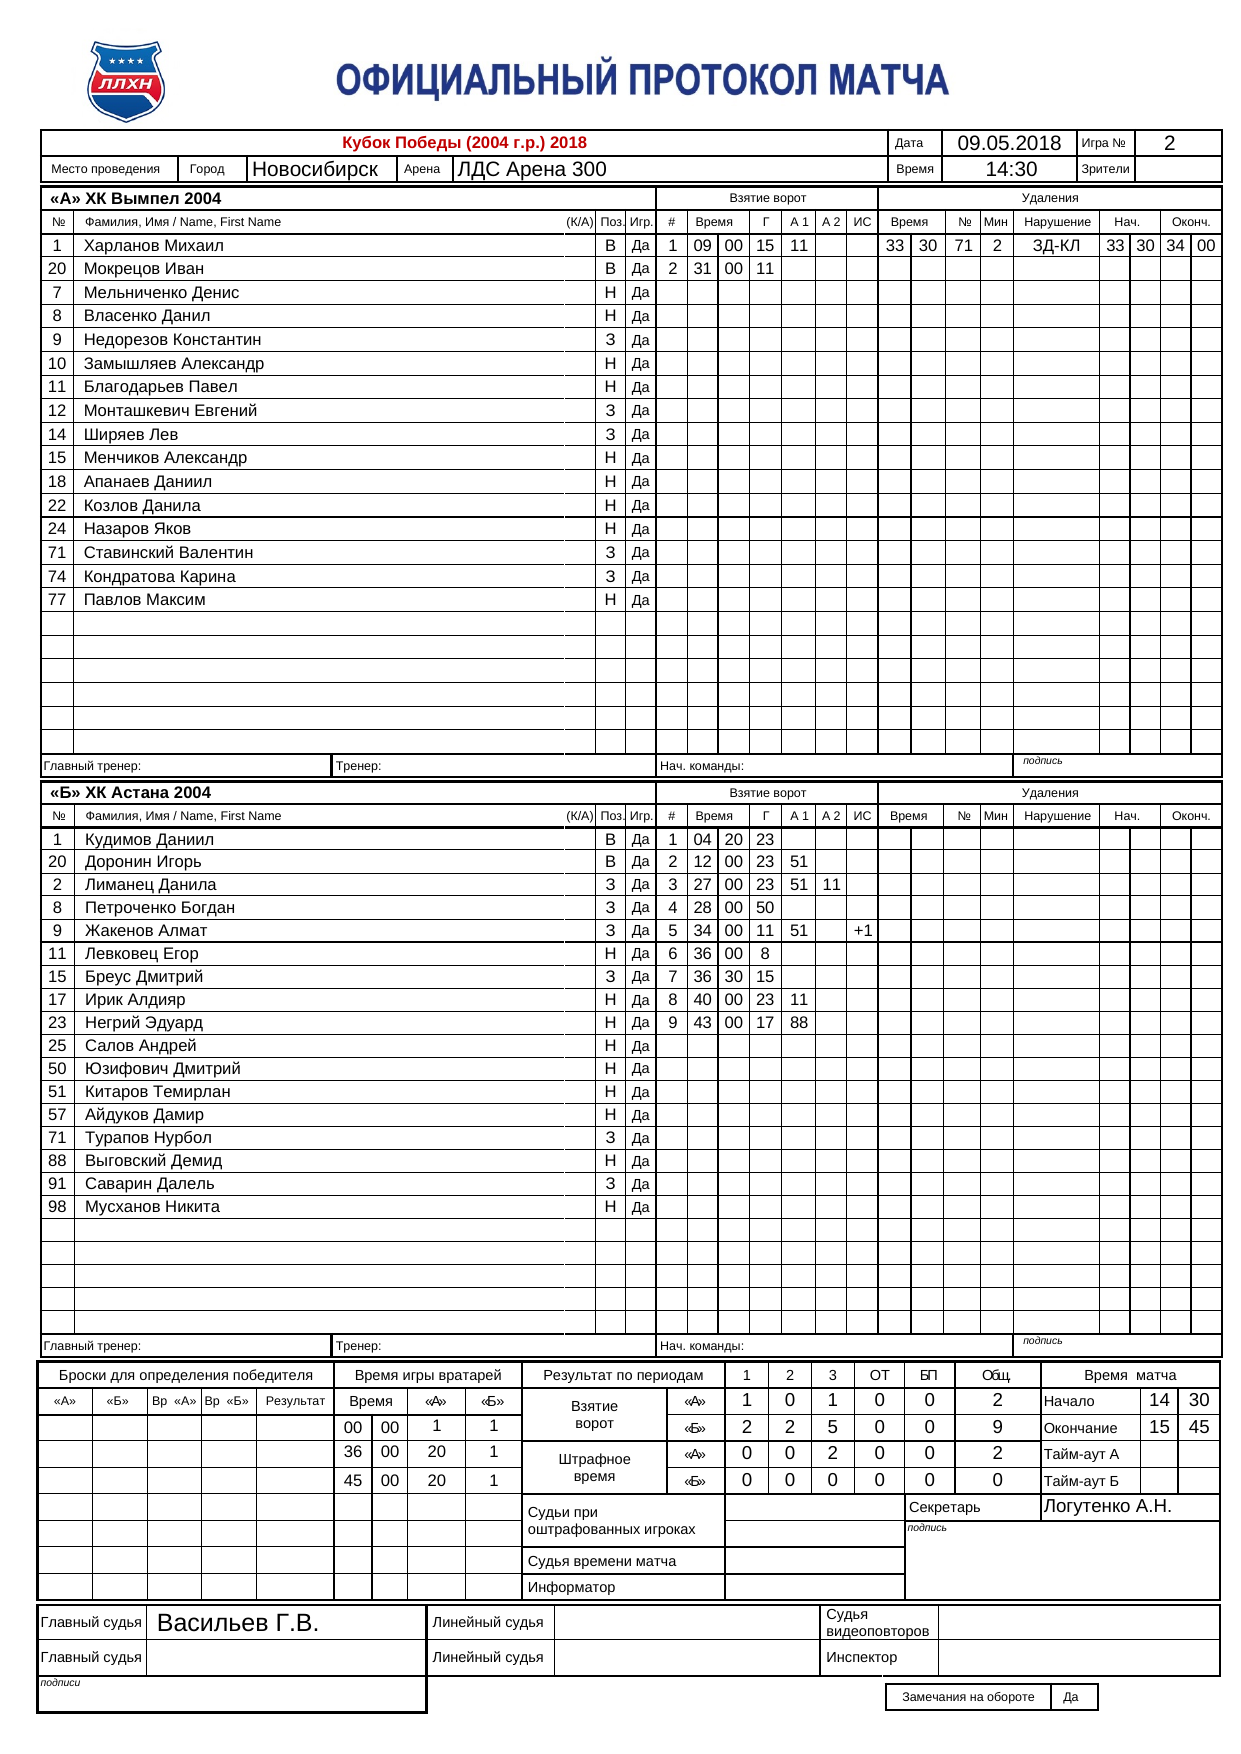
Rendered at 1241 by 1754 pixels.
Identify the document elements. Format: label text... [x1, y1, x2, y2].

table_cell [847, 1012, 877, 1033]
table_cell [1192, 423, 1221, 445]
table_cell [782, 707, 815, 729]
table_cell [981, 874, 1013, 895]
table_cell [39, 1468, 92, 1493]
table_cell [1192, 829, 1221, 849]
table_cell [1100, 989, 1129, 1011]
table_cell Назаров Яков [74, 518, 564, 540]
table_cell [1192, 281, 1221, 303]
table_cell [912, 1311, 943, 1333]
table_cell [981, 920, 1013, 941]
table_header Результат по периодам [523, 1363, 724, 1387]
table_cell Да [626, 1127, 655, 1149]
table_cell 30 [719, 966, 749, 987]
table_cell [946, 588, 980, 611]
table_cell [688, 1104, 717, 1126]
table_cell [148, 1547, 201, 1573]
table_cell [75, 1288, 564, 1310]
table_cell [939, 1606, 1219, 1639]
table_header Удаления [879, 783, 1221, 803]
table_cell 51 [782, 874, 815, 895]
table_cell [981, 446, 1013, 469]
table_cell [1014, 305, 1099, 327]
table_cell [565, 943, 595, 964]
table_cell подпись [1014, 755, 1221, 776]
table_cell [981, 588, 1013, 611]
table_cell (К/А) [565, 211, 595, 233]
table_cell [879, 470, 910, 493]
table_cell [1161, 850, 1190, 872]
table_cell (К/А) [565, 805, 595, 826]
table_cell 0 [855, 1389, 904, 1413]
table_cell [816, 683, 846, 706]
table_cell [912, 730, 945, 753]
table_cell [657, 1311, 687, 1333]
table_cell [596, 636, 625, 658]
table_cell [1161, 328, 1190, 351]
table_cell [1100, 966, 1129, 987]
table_cell [879, 257, 910, 280]
table_cell [688, 470, 717, 493]
table_cell [1100, 1311, 1129, 1333]
table_cell [42, 1219, 74, 1241]
table_cell [565, 612, 595, 634]
table_cell [782, 423, 815, 445]
table_cell [912, 494, 945, 516]
table_cell [879, 1311, 910, 1333]
table_cell [408, 1547, 465, 1573]
table_cell [782, 730, 815, 753]
table_cell Время [879, 805, 943, 826]
table_cell [657, 636, 687, 658]
table_cell [688, 612, 717, 634]
table_cell [750, 636, 781, 658]
table_cell [657, 1265, 687, 1287]
table_cell [719, 423, 749, 445]
table_cell [688, 376, 717, 398]
table_cell [719, 659, 749, 682]
table_cell [626, 636, 655, 658]
table_cell [1100, 1173, 1129, 1195]
table_cell [626, 683, 655, 706]
table_cell Нач. команды: [657, 1335, 1012, 1356]
table_cell [816, 1196, 846, 1218]
table_cell [981, 730, 1013, 753]
table_cell 51 [782, 850, 815, 872]
table_cell [1192, 257, 1221, 280]
table_cell [944, 1219, 980, 1241]
table_cell [750, 730, 781, 753]
table_cell [688, 1035, 717, 1057]
table_cell [1192, 943, 1221, 964]
table_cell [879, 281, 910, 303]
table_cell [688, 352, 717, 374]
table_cell 23 [750, 874, 781, 895]
table_cell [1100, 281, 1129, 303]
table_cell [782, 1081, 815, 1103]
table_cell [1100, 423, 1129, 445]
table_cell Недорезов Константин [74, 328, 564, 351]
table_cell [1131, 376, 1160, 398]
table_cell Да [626, 494, 655, 516]
table_cell [626, 659, 655, 682]
table_cell [596, 707, 625, 729]
table_cell [1161, 707, 1190, 729]
table_cell [912, 1288, 943, 1310]
table_cell [847, 943, 877, 964]
table_cell [688, 1173, 717, 1195]
table_cell [1131, 896, 1160, 918]
table_cell [816, 376, 846, 398]
table_cell [816, 352, 846, 374]
table_header Замечания на обороте [887, 1685, 1050, 1709]
table_cell [1100, 1012, 1129, 1033]
table_cell [782, 1127, 815, 1149]
table_cell [946, 399, 980, 422]
table_cell [816, 659, 846, 682]
table_cell [912, 399, 945, 422]
table_header 2 [1136, 131, 1221, 155]
table_cell 1 [408, 1416, 465, 1440]
table_cell [1014, 328, 1099, 351]
table_cell [946, 659, 980, 682]
table_cell [565, 683, 595, 706]
table_cell [565, 636, 595, 658]
table_cell 0 [726, 1442, 768, 1467]
table_cell [1100, 1104, 1129, 1126]
table_cell [1161, 1173, 1190, 1195]
table_cell [1014, 874, 1099, 895]
table_cell [847, 659, 877, 682]
table_cell [719, 1104, 749, 1126]
table_cell [944, 1242, 980, 1264]
table_cell [1161, 541, 1190, 564]
table_cell [1100, 352, 1129, 374]
table_cell подпись [1014, 1335, 1221, 1356]
table_cell Да [626, 1035, 655, 1057]
table_cell подписи [39, 1677, 425, 1711]
table_cell [1192, 1058, 1221, 1079]
table_cell [565, 541, 595, 564]
table_cell [408, 1574, 465, 1599]
table_cell Время [879, 211, 945, 233]
table_cell [847, 588, 877, 611]
table_cell А 2 [816, 805, 846, 826]
table_cell [1100, 943, 1129, 964]
table_cell Да [626, 1012, 655, 1033]
table_cell [657, 1058, 687, 1079]
table_cell Главный судья [39, 1640, 146, 1675]
table_cell [1014, 943, 1099, 964]
table_cell [847, 257, 877, 280]
table_cell [257, 1494, 333, 1520]
table_cell Тренер: [333, 755, 655, 776]
table_cell [1131, 352, 1160, 374]
table_cell [1014, 1242, 1099, 1264]
table_cell Штрафное время [523, 1442, 666, 1493]
table_cell [657, 612, 687, 634]
table_cell [816, 518, 846, 540]
table_cell 74 [42, 565, 73, 587]
table_cell [782, 518, 815, 540]
table_cell [626, 1311, 655, 1333]
table_cell [1014, 257, 1099, 280]
table_cell [1141, 1468, 1177, 1493]
table_cell [912, 1127, 943, 1149]
table_cell [912, 874, 943, 895]
table_cell Судья времени матча [523, 1548, 724, 1573]
table_cell Да [626, 1173, 655, 1195]
table_cell 0 [855, 1468, 904, 1493]
table_cell Да [626, 423, 655, 445]
table_cell [981, 612, 1013, 634]
table_cell [565, 896, 595, 918]
table_cell 25 [42, 1035, 74, 1057]
table_cell [847, 565, 877, 587]
table_cell [565, 707, 595, 729]
table_cell Да [626, 1058, 655, 1079]
table_cell [147, 1640, 425, 1675]
table_cell [944, 1265, 980, 1287]
table_cell [981, 896, 1013, 918]
table_cell [879, 1150, 910, 1172]
table_cell [1131, 943, 1160, 964]
table_cell [1014, 541, 1099, 564]
table_cell 1 [466, 1416, 521, 1440]
table_cell Фамилия, Имя / Name, First Name [75, 805, 565, 826]
table_cell [879, 1196, 910, 1218]
table_cell Н [596, 1058, 625, 1079]
table_cell [1014, 659, 1099, 682]
table_cell [1131, 829, 1160, 849]
table_cell [750, 352, 781, 374]
table_cell 2 [769, 1415, 811, 1440]
table_cell 88 [782, 1012, 815, 1033]
table_cell Да [626, 399, 655, 422]
table_cell Мусханов Никита [75, 1196, 564, 1218]
table_cell [202, 1574, 256, 1599]
table_cell [565, 281, 595, 303]
table_cell [912, 281, 945, 303]
table_cell «Б» [668, 1415, 724, 1440]
picture [5, 28, 1179, 129]
table_cell Оконч. [1161, 211, 1221, 233]
table_cell [565, 470, 595, 493]
table_cell 1 [466, 1441, 521, 1467]
table_cell [657, 352, 687, 374]
table_cell [1161, 423, 1190, 445]
table_cell [1161, 636, 1190, 658]
table_cell [750, 1150, 781, 1172]
table_cell 18 [42, 470, 73, 493]
table_cell [981, 281, 1013, 303]
table_cell [912, 920, 943, 941]
table_cell [981, 1219, 1013, 1241]
table_cell [1131, 730, 1160, 753]
table_cell [657, 1127, 687, 1149]
table_cell [1014, 281, 1099, 303]
table_cell 0 [855, 1415, 904, 1440]
table_cell [408, 1494, 465, 1520]
table_cell [596, 1311, 625, 1333]
table_cell [657, 376, 687, 398]
table_cell З [596, 1127, 625, 1149]
table_cell 71 [42, 541, 73, 564]
table_cell [782, 612, 815, 634]
table_cell [257, 1547, 333, 1573]
table_cell Да [626, 1150, 655, 1172]
table_cell В [596, 257, 625, 280]
table_cell З [596, 920, 625, 941]
table_cell [816, 305, 846, 327]
table_cell 00 [373, 1416, 407, 1440]
table_cell [1131, 966, 1160, 987]
table_cell [719, 399, 749, 422]
table_cell [719, 446, 749, 469]
table_cell [719, 1265, 749, 1287]
table_cell [1131, 494, 1160, 516]
table_cell [596, 683, 625, 706]
table_cell [946, 612, 980, 634]
table_cell «А» [39, 1389, 92, 1413]
table_header 3 [812, 1363, 854, 1387]
table_cell [912, 1012, 943, 1033]
table_cell [688, 399, 717, 422]
table_cell [1192, 1012, 1221, 1033]
table_cell [1100, 470, 1129, 493]
table_cell [1192, 683, 1221, 706]
table_cell 88 [42, 1150, 74, 1172]
table_cell 04 [688, 829, 717, 849]
table_cell [688, 636, 717, 658]
table_cell Поз. [596, 805, 625, 826]
table_cell 0 [769, 1468, 811, 1493]
table_cell [1100, 683, 1129, 706]
table_cell [719, 281, 749, 303]
table_cell Да [626, 920, 655, 941]
table_cell [1014, 1311, 1099, 1333]
table_cell [879, 1288, 910, 1310]
table_cell [1100, 707, 1129, 729]
table_cell Саварин Далель [75, 1173, 564, 1195]
table_cell Н [596, 1150, 625, 1172]
table_cell [1192, 636, 1221, 658]
table_cell [1100, 612, 1129, 634]
table_cell Судьи при оштрафованных игроках [523, 1495, 724, 1546]
table_cell [981, 328, 1013, 351]
table_cell [42, 636, 73, 658]
table_cell [981, 636, 1013, 658]
table_cell ЛДС Арена 300 [454, 157, 887, 181]
table_cell [1161, 588, 1190, 611]
table_cell [816, 1058, 846, 1079]
table_cell № [42, 805, 74, 826]
table_cell [657, 1196, 687, 1218]
table_cell [750, 1219, 781, 1241]
table_cell [657, 588, 687, 611]
table_cell [202, 1416, 256, 1440]
table_cell [657, 518, 687, 540]
table_cell [719, 470, 749, 493]
table_cell Н [596, 1196, 625, 1218]
table_cell [750, 423, 781, 445]
table_cell ЗД-КЛ [1014, 235, 1099, 256]
table_cell [750, 1242, 781, 1264]
table_cell В [596, 235, 625, 256]
table_cell [816, 470, 846, 493]
table_cell [944, 1173, 980, 1195]
table_cell [1100, 565, 1129, 587]
table_cell [1161, 683, 1190, 706]
table_cell 10 [42, 352, 73, 374]
table_cell Время [889, 157, 941, 181]
table_cell [1131, 874, 1160, 895]
table_cell [565, 1035, 595, 1057]
table_cell [1131, 612, 1160, 634]
table_cell [719, 588, 749, 611]
table_cell [981, 399, 1013, 422]
table_cell [466, 1574, 521, 1599]
table_cell Начало [1042, 1389, 1140, 1413]
table_cell [1192, 1288, 1221, 1310]
table_cell [657, 707, 687, 729]
table_cell [1014, 399, 1099, 422]
table_cell Благодарьев Павел [74, 376, 564, 398]
table_cell [981, 1081, 1013, 1103]
table_cell Да [626, 235, 655, 256]
table_cell [335, 1547, 371, 1573]
table_cell 20 [408, 1468, 465, 1493]
table_cell [565, 423, 595, 445]
table_cell [565, 588, 595, 611]
table_cell [981, 683, 1013, 706]
table_cell В [596, 829, 625, 849]
table_cell [688, 730, 717, 753]
table_cell [1100, 1265, 1129, 1287]
table_cell [719, 494, 749, 516]
table_cell [750, 399, 781, 422]
table_cell [202, 1441, 256, 1467]
table_cell Козлов Данила [74, 494, 564, 516]
table_cell [1131, 659, 1160, 682]
table_cell [1131, 446, 1160, 469]
table_cell [879, 707, 910, 729]
table_cell [719, 1058, 749, 1079]
table_header БП [905, 1363, 954, 1387]
table_cell Выговский Демид [75, 1150, 564, 1172]
table_cell [879, 376, 910, 398]
table_cell [657, 399, 687, 422]
table_cell [688, 1127, 717, 1149]
table_cell [816, 1173, 846, 1195]
table_cell [912, 588, 945, 611]
table_cell [879, 446, 910, 469]
table_cell [719, 1219, 749, 1241]
table_cell [750, 1288, 781, 1310]
table_cell [626, 1265, 655, 1287]
table_cell [1014, 565, 1099, 587]
table_cell [719, 328, 749, 351]
table_cell [946, 730, 980, 753]
table_cell [847, 328, 877, 351]
table_cell З [596, 399, 625, 422]
table_cell [688, 1219, 717, 1241]
table_cell [879, 305, 910, 327]
table_cell Павлов Максим [74, 588, 564, 611]
table_cell [1131, 1035, 1160, 1057]
table_cell [688, 1150, 717, 1172]
table_cell [879, 1104, 910, 1126]
table_cell Н [596, 588, 625, 611]
table_cell 51 [42, 1081, 74, 1103]
table_cell [688, 541, 717, 564]
table_cell [42, 1242, 74, 1264]
table_cell Монташкевич Евгений [74, 399, 564, 422]
table_cell [912, 683, 945, 706]
table_cell [782, 446, 815, 469]
table_cell # [657, 805, 687, 826]
table_cell [1100, 376, 1129, 398]
table_cell [1192, 730, 1221, 753]
table_cell Да [626, 588, 655, 611]
table_cell [1014, 829, 1099, 849]
table_cell [847, 518, 877, 540]
table_cell [816, 328, 846, 351]
table_cell [335, 1574, 371, 1599]
table_cell [39, 1574, 92, 1599]
table_cell 12 [42, 399, 73, 422]
table_cell Н [596, 989, 625, 1011]
table_cell [816, 1288, 846, 1310]
table_cell [816, 1150, 846, 1172]
table_cell [782, 1150, 815, 1172]
table_cell [75, 1311, 564, 1333]
table_cell [750, 588, 781, 611]
table_cell [565, 1196, 595, 1218]
table_cell [1192, 494, 1221, 516]
table_cell 33 [1100, 235, 1129, 256]
table_cell [879, 1219, 910, 1241]
table_cell [946, 470, 980, 493]
table_cell 36 [688, 943, 717, 964]
table_cell 1 [466, 1468, 521, 1493]
table_cell Главный судья [39, 1606, 146, 1639]
table_cell 5 [812, 1415, 854, 1440]
table_cell 98 [42, 1196, 74, 1218]
table_cell 00 [719, 943, 749, 964]
table_cell [981, 376, 1013, 398]
table_cell Да [626, 1196, 655, 1218]
table_cell [1161, 1265, 1190, 1287]
table_cell [912, 966, 943, 987]
table_cell [257, 1468, 333, 1493]
table_cell [1131, 1150, 1160, 1172]
table_cell [816, 281, 846, 303]
table_cell [1131, 328, 1160, 351]
table_cell [1161, 874, 1190, 895]
table_cell 0 [905, 1468, 954, 1493]
table_cell [1131, 470, 1160, 493]
table_cell [1100, 659, 1129, 682]
table_cell [466, 1494, 521, 1520]
table_cell [816, 612, 846, 634]
table_cell [750, 683, 781, 706]
table_cell Н [596, 376, 625, 398]
table_cell [726, 1495, 904, 1520]
table_cell [847, 1104, 877, 1126]
table_cell [1014, 446, 1099, 469]
table_cell [565, 352, 595, 374]
table_cell [1100, 1035, 1129, 1057]
table_cell [1100, 730, 1129, 753]
table_cell [912, 829, 943, 849]
table_cell Инспектор [821, 1640, 938, 1675]
table_cell 45 [1179, 1415, 1219, 1440]
table_cell [847, 683, 877, 706]
table_cell 8 [42, 305, 73, 327]
table_cell «Б» [93, 1389, 147, 1413]
table_cell [879, 1012, 910, 1033]
table_cell [1100, 518, 1129, 540]
table_cell [1100, 920, 1129, 941]
table_cell [1161, 1012, 1190, 1033]
table_cell [912, 376, 945, 398]
table_cell Да [626, 281, 655, 303]
table_cell [42, 1311, 74, 1333]
table_cell 00 [1192, 235, 1221, 256]
table_cell Юзифович Дмитрий [75, 1058, 564, 1079]
table_cell [946, 707, 980, 729]
table_cell [879, 352, 910, 374]
table_header Да [1052, 1685, 1097, 1709]
table_cell [565, 235, 595, 256]
table_cell [93, 1494, 147, 1520]
table_header Время игры вратарей [335, 1363, 521, 1387]
table_cell [782, 376, 815, 398]
table_cell [944, 1311, 980, 1333]
table_cell [847, 966, 877, 987]
table_cell Да [626, 1081, 655, 1103]
table_cell [879, 1265, 910, 1287]
table_cell [1161, 1242, 1190, 1264]
table_cell [1131, 257, 1160, 280]
table_cell 30 [1179, 1389, 1219, 1413]
table_cell [1100, 1196, 1129, 1218]
table_cell [946, 281, 980, 303]
table_cell Нач. [1100, 211, 1160, 233]
table_cell [148, 1574, 201, 1599]
table_cell [1100, 1127, 1129, 1149]
table_cell [1131, 1219, 1160, 1241]
table_cell [847, 989, 877, 1011]
table_cell «Б» [668, 1468, 724, 1493]
table_cell 9 [956, 1415, 1040, 1440]
table_cell Оконч. [1161, 805, 1221, 826]
table_cell [750, 1035, 781, 1057]
table_cell 17 [42, 989, 74, 1011]
table_cell [596, 730, 625, 753]
table_cell [1161, 281, 1190, 303]
table_cell [912, 1219, 943, 1241]
table_cell [1192, 1081, 1221, 1103]
table_cell [946, 305, 980, 327]
table_cell [847, 399, 877, 422]
table_cell [565, 1150, 595, 1172]
table_cell [944, 989, 980, 1011]
table_cell [879, 730, 910, 753]
table_cell [565, 376, 595, 398]
table_cell [847, 541, 877, 564]
table_cell [1131, 1104, 1160, 1126]
table_cell [1100, 1058, 1129, 1079]
table_cell [847, 896, 877, 918]
table_cell [1131, 1173, 1160, 1195]
table_cell Да [626, 829, 655, 849]
table_cell [1131, 588, 1160, 611]
table_cell [1161, 943, 1190, 964]
table_cell [782, 1196, 815, 1218]
table_cell [981, 1242, 1013, 1264]
table_cell [816, 257, 846, 280]
table_cell В [596, 850, 625, 872]
table_cell [1192, 1035, 1221, 1057]
table_cell [946, 541, 980, 564]
table_cell [719, 352, 749, 374]
table_cell [1161, 1035, 1190, 1057]
table_cell 7 [657, 966, 687, 987]
table_cell [1161, 565, 1190, 587]
table_cell Арена [398, 157, 452, 181]
table_cell [879, 565, 910, 587]
table_cell [879, 966, 910, 987]
table_cell Секретарь [906, 1495, 1040, 1520]
table_cell Главный тренер: [42, 1335, 330, 1356]
table_cell [912, 1104, 943, 1126]
table_cell [1161, 446, 1190, 469]
table_cell З [596, 565, 625, 587]
table_cell [944, 1012, 980, 1033]
table_cell Негрий Эдуард [75, 1012, 564, 1033]
table_cell [335, 1521, 371, 1546]
table_cell Да [626, 1104, 655, 1126]
table_cell [1192, 446, 1221, 469]
table_cell [750, 376, 781, 398]
table_cell [565, 1219, 595, 1241]
table_cell [565, 565, 595, 587]
table_cell [688, 281, 717, 303]
table_cell Мельниченко Денис [74, 281, 564, 303]
table_cell 43 [688, 1012, 717, 1033]
table_cell 23 [42, 1012, 74, 1033]
table_cell [946, 423, 980, 445]
table_cell [657, 1173, 687, 1195]
table_header ОТ [855, 1363, 904, 1387]
table_cell [750, 328, 781, 351]
table_cell [719, 1196, 749, 1218]
table_cell 40 [688, 989, 717, 1011]
table_cell [847, 612, 877, 634]
table_cell [912, 470, 945, 493]
table_cell 71 [946, 235, 980, 256]
table_cell [719, 636, 749, 658]
table_cell [596, 612, 625, 634]
table_cell [782, 1265, 815, 1287]
table_cell [912, 352, 945, 374]
table_cell [688, 1058, 717, 1079]
table_cell [1100, 874, 1129, 895]
table_cell [93, 1521, 147, 1546]
table_cell [1192, 1173, 1221, 1195]
table_cell [879, 1127, 910, 1149]
table_cell [750, 565, 781, 587]
table_cell [1161, 518, 1190, 540]
table_cell [879, 989, 910, 1011]
table_cell [1100, 446, 1129, 469]
table_cell Левковец Егор [75, 943, 564, 964]
table_cell 00 [719, 874, 749, 895]
table_cell [816, 235, 846, 256]
table_cell Н [596, 1012, 625, 1033]
table_cell Н [596, 1081, 625, 1103]
table_cell 45 [335, 1468, 371, 1493]
table_cell [1014, 1265, 1099, 1287]
table_cell Кондратова Карина [74, 565, 564, 587]
table_cell [1131, 1288, 1160, 1310]
table_cell [981, 659, 1013, 682]
table_cell [912, 659, 945, 682]
table_cell [847, 1173, 877, 1195]
table_cell [719, 565, 749, 587]
table_cell 20 [719, 829, 749, 849]
table_cell [148, 1494, 201, 1520]
table_cell [565, 518, 595, 540]
table_cell [847, 470, 877, 493]
table_cell Бреус Дмитрий [75, 966, 564, 987]
table_cell Время [688, 805, 749, 826]
table_cell Н [596, 446, 625, 469]
table_cell [944, 874, 980, 895]
table_cell [1192, 1150, 1221, 1172]
table_header Удаления [879, 188, 1221, 209]
table_cell [816, 1035, 846, 1057]
table_cell [816, 1219, 846, 1241]
table_cell 2 [726, 1415, 768, 1440]
table_cell [847, 636, 877, 658]
table_cell [981, 1173, 1013, 1195]
table_cell [981, 1288, 1013, 1310]
table_cell [981, 829, 1013, 849]
table_cell [688, 588, 717, 611]
table_cell [1014, 966, 1099, 987]
table_cell 11 [782, 989, 815, 1011]
table_cell Н [596, 305, 625, 327]
table_cell [944, 850, 980, 872]
table_cell [912, 636, 945, 658]
table_cell [847, 1127, 877, 1149]
table_cell [42, 707, 73, 729]
table_cell [912, 1150, 943, 1172]
table_cell [782, 829, 815, 849]
table_cell 23 [750, 829, 781, 849]
table_cell Н [596, 494, 625, 516]
table_cell [879, 683, 910, 706]
table_cell 0 [769, 1442, 811, 1467]
table_cell [981, 423, 1013, 445]
table_cell [946, 494, 980, 516]
table_cell 2 [42, 874, 74, 895]
table_cell [1161, 470, 1190, 493]
table_cell 34 [1161, 235, 1190, 256]
table_cell [1131, 989, 1160, 1011]
table_cell 11 [750, 920, 781, 941]
table_cell 11 [816, 874, 846, 895]
table_cell 28 [688, 896, 717, 918]
table_cell [39, 1441, 92, 1467]
table_cell [657, 328, 687, 351]
table_cell [1192, 1242, 1221, 1264]
table_cell Васильев Г.В. [147, 1606, 425, 1639]
table_cell [847, 305, 877, 327]
table_header «Б» ХК Астана 2004 [42, 783, 655, 803]
table_cell [1131, 1196, 1160, 1218]
table_cell 0 [812, 1468, 854, 1493]
table_cell [75, 1265, 564, 1287]
table_cell [688, 565, 717, 587]
table_cell [944, 1058, 980, 1079]
table_cell [1100, 588, 1129, 611]
table_cell З [596, 541, 625, 564]
table_cell [782, 328, 815, 351]
table_cell Да [626, 943, 655, 964]
table_cell [1192, 588, 1221, 611]
table_cell [847, 730, 877, 753]
table_header Общ. [956, 1363, 1040, 1387]
table_cell З [596, 423, 625, 445]
table_cell [944, 1150, 980, 1172]
table_cell [657, 565, 687, 587]
table_cell [657, 1104, 687, 1126]
table_cell 22 [42, 494, 73, 516]
table_cell [944, 1196, 980, 1218]
table_cell 0 [905, 1442, 954, 1467]
table_cell Нач. [1100, 805, 1160, 826]
table_cell 2 [657, 850, 687, 872]
table_cell [912, 1196, 943, 1218]
table_cell [565, 829, 595, 849]
table_cell 8 [42, 896, 74, 918]
table_cell [912, 541, 945, 564]
table_cell 00 [719, 850, 749, 872]
table_cell 6 [657, 943, 687, 964]
table_cell [883, 1677, 1220, 1681]
table_cell [74, 730, 564, 753]
table_cell [1014, 989, 1099, 1011]
table_cell 50 [42, 1058, 74, 1079]
table_cell 0 [855, 1442, 904, 1467]
table_cell [1014, 1035, 1099, 1057]
table_cell Да [626, 470, 655, 493]
table_cell [626, 1242, 655, 1264]
table_cell [1131, 1242, 1160, 1264]
table_cell [1014, 1104, 1099, 1126]
table_cell [373, 1574, 407, 1599]
table_cell Харланов Михаил [74, 235, 564, 256]
table_cell Взятие ворот [523, 1389, 666, 1440]
table_cell 57 [42, 1104, 74, 1126]
table_cell [257, 1416, 333, 1440]
table_cell [428, 1677, 882, 1711]
table_cell [816, 730, 846, 753]
table_cell [750, 612, 781, 634]
table_cell [1161, 1219, 1190, 1241]
table_cell [565, 399, 595, 422]
table_cell [912, 565, 945, 587]
table_cell [946, 328, 980, 351]
table_cell 24 [42, 518, 73, 540]
table_cell Лиманец Данила [75, 874, 564, 895]
table_cell [1192, 1311, 1221, 1333]
table_cell Да [626, 874, 655, 895]
table_cell [782, 494, 815, 516]
table_cell 20 [42, 850, 74, 872]
table_cell [816, 966, 846, 987]
table_cell 91 [42, 1173, 74, 1195]
table_cell [847, 1196, 877, 1218]
table_cell 15 [750, 966, 781, 987]
table_cell [565, 730, 595, 753]
table_cell [981, 989, 1013, 1011]
table_cell [657, 1081, 687, 1103]
table_cell [74, 612, 564, 634]
table_cell [555, 1640, 819, 1675]
table_cell [39, 1494, 92, 1520]
table_cell Зрители [1078, 157, 1134, 181]
table_cell «А» [408, 1389, 465, 1413]
table_cell [912, 1242, 943, 1264]
table_cell 0 [905, 1415, 954, 1440]
table_cell [1131, 518, 1160, 540]
table_cell [626, 1219, 655, 1241]
table_cell [912, 989, 943, 1011]
table_cell З [596, 896, 625, 918]
table_cell [879, 636, 910, 658]
table_cell А 1 [782, 211, 815, 233]
table_cell 0 [726, 1468, 768, 1493]
table_cell [148, 1416, 201, 1440]
table_cell [816, 588, 846, 611]
table_cell [1100, 257, 1129, 280]
table_cell [688, 1311, 717, 1333]
table_cell З [596, 328, 625, 351]
table_cell # [657, 211, 687, 233]
table_cell [565, 659, 595, 682]
table_cell [782, 305, 815, 327]
table_cell [257, 1521, 333, 1546]
table_cell [1192, 966, 1221, 987]
table_cell [879, 1058, 910, 1079]
table_cell [657, 1242, 687, 1264]
table_cell [1100, 328, 1129, 351]
table_cell [944, 1081, 980, 1103]
table_cell [1161, 1127, 1190, 1149]
table_cell [565, 1104, 595, 1126]
table_cell Н [596, 518, 625, 540]
table_cell Ставинский Валентин [74, 541, 564, 564]
table_cell [750, 518, 781, 540]
table_cell 00 [719, 896, 749, 918]
table_cell [42, 1265, 74, 1287]
table_cell 50 [750, 896, 781, 918]
table_cell [1161, 920, 1190, 941]
table_cell [1100, 1150, 1129, 1172]
table_cell [93, 1547, 147, 1573]
table_cell [1100, 850, 1129, 872]
table_cell [148, 1468, 201, 1493]
table_cell [981, 1035, 1013, 1057]
table_cell [657, 494, 687, 516]
table_cell [688, 423, 717, 445]
table_cell 4 [657, 896, 687, 918]
table_cell [1014, 518, 1099, 540]
table_cell 51 [782, 920, 815, 941]
table_cell [1014, 636, 1099, 658]
table_cell [93, 1468, 147, 1493]
table_cell [944, 896, 980, 918]
table_cell [879, 1081, 910, 1103]
table_header Время матча [1042, 1363, 1219, 1387]
table_cell [202, 1547, 256, 1573]
table_cell 20 [408, 1441, 465, 1467]
table_cell [782, 588, 815, 611]
table_cell Да [626, 989, 655, 1011]
table_cell [981, 1012, 1013, 1033]
table_cell [816, 541, 846, 564]
table_cell 11 [42, 376, 73, 398]
table_cell 71 [42, 1127, 74, 1149]
table_cell [719, 518, 749, 540]
table_cell [335, 1494, 371, 1520]
table_cell Тайм-аут Б [1042, 1468, 1140, 1493]
table_cell [74, 683, 564, 706]
table_cell [912, 257, 945, 280]
table_cell Нарушение [1014, 211, 1099, 233]
table_cell З [596, 874, 625, 895]
table_cell Доронин Игорь [75, 850, 564, 872]
table_header Игра № [1078, 131, 1134, 155]
table_cell [565, 1311, 595, 1333]
table_cell [74, 707, 564, 729]
table_cell +1 [847, 920, 877, 941]
table_cell 00 [719, 257, 749, 280]
table_cell [1100, 399, 1129, 422]
table_cell [981, 1150, 1013, 1172]
table_cell [1192, 399, 1221, 422]
table_cell [626, 730, 655, 753]
table_cell 2 [657, 257, 687, 280]
table_cell [657, 281, 687, 303]
table_cell [946, 376, 980, 398]
table_cell 8 [657, 989, 687, 1011]
table_cell [1192, 352, 1221, 374]
table_cell [657, 1219, 687, 1241]
table_cell [750, 1173, 781, 1195]
table_cell [657, 1035, 687, 1057]
table_cell Игр. [626, 211, 655, 233]
table_cell [847, 281, 877, 303]
table_cell [1192, 518, 1221, 540]
table_cell [42, 730, 73, 753]
table_cell [981, 1058, 1013, 1079]
table_cell [1192, 920, 1221, 941]
table_cell [912, 1173, 943, 1195]
table_cell [1131, 850, 1160, 872]
table_cell [1192, 612, 1221, 634]
table_cell Да [626, 328, 655, 351]
table_cell [1161, 966, 1190, 987]
table_cell Менчиков Александр [74, 446, 564, 469]
table_cell [912, 1058, 943, 1079]
table_cell [1192, 376, 1221, 398]
table_cell [1131, 399, 1160, 422]
table_cell Да [626, 376, 655, 398]
table_cell [626, 707, 655, 729]
table_cell [1161, 305, 1190, 327]
table_cell 00 [373, 1468, 407, 1493]
table_cell [42, 683, 73, 706]
table_cell [1131, 1058, 1160, 1079]
table_cell [565, 257, 595, 280]
table_cell [1192, 1196, 1221, 1218]
table_cell 1 [42, 235, 73, 256]
table_header Дата [889, 131, 941, 155]
table_cell [596, 1265, 625, 1287]
table_cell [847, 376, 877, 398]
table_cell [1161, 399, 1190, 422]
table_cell Новосибирск [248, 157, 396, 181]
table_cell [565, 1058, 595, 1079]
table_cell [1014, 1058, 1099, 1079]
table_cell 33 [879, 235, 910, 256]
table_cell [1014, 352, 1099, 374]
table_cell [782, 636, 815, 658]
table_cell [657, 423, 687, 445]
table_cell [750, 470, 781, 493]
table_cell [1161, 1058, 1190, 1079]
table_cell [879, 1173, 910, 1195]
table_cell [596, 1242, 625, 1264]
table_cell [879, 659, 910, 682]
table_cell [1131, 423, 1160, 445]
table_cell [981, 943, 1013, 964]
table_cell [750, 1127, 781, 1149]
table_cell Нач. команды: [657, 755, 1012, 776]
table_cell [816, 1104, 846, 1126]
table_cell Тайм-аут А [1042, 1441, 1140, 1467]
table_cell [565, 328, 595, 351]
table_cell [39, 1547, 92, 1573]
table_cell [782, 966, 815, 987]
table_cell [726, 1521, 904, 1546]
table_cell [373, 1494, 407, 1520]
table_cell [1136, 157, 1221, 181]
table_cell [1100, 896, 1129, 918]
table_cell [75, 1219, 564, 1241]
table_cell [750, 1058, 781, 1079]
table_cell [1014, 588, 1099, 611]
table_cell [657, 659, 687, 682]
table_cell [657, 1150, 687, 1172]
table_cell [565, 874, 595, 895]
table_cell 23 [750, 850, 781, 872]
table_cell [912, 1081, 943, 1103]
table_cell [912, 1035, 943, 1057]
table_cell [782, 1288, 815, 1310]
table_cell [847, 1219, 877, 1241]
table_cell [719, 1173, 749, 1195]
table_cell [373, 1547, 407, 1573]
table_cell [847, 829, 877, 849]
table_cell [1014, 896, 1099, 918]
table_cell Да [626, 352, 655, 374]
table_cell ИС [847, 805, 877, 826]
table_cell 0 [769, 1389, 811, 1413]
table_cell Фамилия, Имя / Name, First Name [74, 211, 565, 233]
table_cell [912, 707, 945, 729]
table_cell 9 [42, 920, 74, 941]
table_cell [596, 1219, 625, 1241]
table_cell 1 [726, 1389, 768, 1413]
table_cell Окончание [1042, 1415, 1140, 1440]
table_cell [946, 565, 980, 587]
table_cell [257, 1441, 333, 1467]
table_cell [782, 1219, 815, 1241]
table_cell № [42, 211, 73, 233]
table_cell Салов Андрей [75, 1035, 564, 1057]
table_cell [816, 829, 846, 849]
table_cell [565, 1127, 595, 1149]
table_cell [688, 328, 717, 351]
table_cell Г [750, 805, 781, 826]
table_cell [981, 1265, 1013, 1287]
table_cell подпись [906, 1522, 1219, 1599]
table_cell Город [179, 157, 246, 181]
table_cell [1192, 541, 1221, 564]
table_cell [750, 1265, 781, 1287]
table_cell [782, 1058, 815, 1079]
table_cell Да [626, 518, 655, 540]
table_cell [944, 1104, 980, 1126]
table_cell [466, 1547, 521, 1573]
table_cell [782, 1035, 815, 1057]
table_cell [782, 683, 815, 706]
table_cell [847, 1311, 877, 1333]
table_cell Игр. [626, 805, 655, 826]
table_cell [202, 1468, 256, 1493]
table_cell 34 [688, 920, 717, 941]
table_cell [912, 518, 945, 540]
table_cell 27 [688, 874, 717, 895]
table_cell [1131, 683, 1160, 706]
table_cell «А» [668, 1389, 724, 1413]
table_cell [74, 636, 564, 658]
table_cell [202, 1521, 256, 1546]
table_cell [1131, 1012, 1160, 1033]
table_cell Информатор [523, 1575, 724, 1599]
table_cell Г [750, 211, 781, 233]
table_cell [944, 1127, 980, 1149]
table_cell 1 [42, 829, 74, 849]
table_cell [1014, 1288, 1099, 1310]
table_cell [1161, 730, 1190, 753]
table_cell [42, 612, 73, 634]
table_cell [1161, 989, 1190, 1011]
table_cell [1100, 829, 1129, 849]
table_cell Н [596, 352, 625, 374]
table_cell [912, 943, 943, 964]
table_cell ИС [847, 211, 877, 233]
table_cell [847, 1150, 877, 1172]
table_cell [816, 565, 846, 587]
table_cell [1014, 423, 1099, 445]
table_cell [912, 896, 943, 918]
table_cell [816, 850, 846, 872]
table_cell [816, 1311, 846, 1333]
table_cell Н [596, 943, 625, 964]
table_cell [1100, 541, 1129, 564]
table_cell 00 [719, 235, 749, 256]
table_cell [847, 1265, 877, 1287]
table_cell [657, 305, 687, 327]
table_cell 12 [688, 850, 717, 872]
table_cell [42, 659, 73, 682]
table_cell Ширяев Лев [74, 423, 564, 445]
table_cell [750, 1196, 781, 1218]
table_cell [816, 423, 846, 445]
table_cell 30 [912, 235, 945, 256]
table_cell [782, 541, 815, 564]
table_cell 15 [1141, 1415, 1177, 1440]
table_cell [1131, 707, 1160, 729]
table_cell [1014, 1196, 1099, 1218]
table_cell [981, 494, 1013, 516]
table_cell [1014, 1081, 1099, 1103]
table_cell [688, 305, 717, 327]
table_cell [912, 850, 943, 872]
table_cell 1 [657, 235, 687, 256]
table_cell [39, 1416, 92, 1440]
table_cell [1192, 659, 1221, 682]
table_cell [1014, 1012, 1099, 1033]
table_cell [1099, 1682, 1220, 1711]
table_cell [1161, 1311, 1190, 1333]
table_cell [93, 1574, 147, 1599]
table_cell [719, 1035, 749, 1057]
table_cell [408, 1521, 465, 1546]
table_cell [981, 1127, 1013, 1149]
table_cell [1192, 1104, 1221, 1126]
table_cell [1161, 257, 1190, 280]
table_cell З [596, 1173, 625, 1195]
table_cell [981, 541, 1013, 564]
table_cell [148, 1521, 201, 1546]
table_cell [1161, 896, 1190, 918]
table_cell [719, 730, 749, 753]
table_cell [719, 1311, 749, 1333]
table_cell [816, 399, 846, 422]
table_cell Апанаев Даниил [74, 470, 564, 493]
table_header 09.05.2018 [943, 131, 1076, 155]
table_cell [1014, 1219, 1099, 1241]
table_cell 14:30 [943, 157, 1076, 181]
table_cell [847, 1035, 877, 1057]
table_cell [719, 707, 749, 729]
table_cell [782, 470, 815, 493]
table_cell [565, 494, 595, 516]
table_header 2 [769, 1363, 811, 1387]
table_cell Время [335, 1389, 407, 1413]
table_cell [981, 470, 1013, 493]
table_cell [750, 305, 781, 327]
table_cell [688, 1288, 717, 1310]
table_cell А 2 [816, 211, 846, 233]
table_cell [719, 683, 749, 706]
table_cell [726, 1548, 904, 1573]
table_cell [944, 966, 980, 987]
table_cell 14 [1141, 1389, 1177, 1413]
table_cell 00 [719, 1012, 749, 1033]
table_cell [946, 446, 980, 469]
table_cell 3 [657, 874, 687, 895]
table_cell Нарушение [1014, 805, 1099, 826]
table_cell [93, 1416, 147, 1440]
table_cell [1131, 1081, 1160, 1103]
table_cell [879, 896, 910, 918]
table_cell [816, 1265, 846, 1287]
table_cell [1014, 470, 1099, 493]
table_cell [1014, 850, 1099, 872]
table_cell [719, 1242, 749, 1264]
table_cell [93, 1441, 147, 1467]
table_cell [42, 1288, 74, 1310]
table_cell [565, 1288, 595, 1310]
table_cell [912, 1265, 943, 1287]
table_cell 17 [750, 1012, 781, 1033]
table_cell [750, 1104, 781, 1126]
table_cell Результат [257, 1389, 333, 1413]
table_cell [657, 730, 687, 753]
table_cell [782, 896, 815, 918]
table_cell 15 [750, 235, 781, 256]
table_cell [1192, 707, 1221, 729]
table_cell [1100, 1081, 1129, 1103]
table_cell [981, 1104, 1013, 1126]
table_cell [719, 1127, 749, 1149]
table_cell [847, 423, 877, 445]
table_cell [782, 1311, 815, 1333]
table_cell [257, 1574, 333, 1599]
table_cell Жакенов Алмат [75, 920, 564, 941]
table_cell 14 [42, 423, 73, 445]
table_cell 1 [812, 1389, 854, 1413]
table_cell [1014, 612, 1099, 634]
table_cell [816, 446, 846, 469]
table_cell [782, 659, 815, 682]
table_cell Вр «А» [148, 1389, 201, 1413]
table_cell [626, 1288, 655, 1310]
table_cell [1192, 1127, 1221, 1149]
table_cell [688, 659, 717, 682]
table_cell 1 [657, 829, 687, 849]
table_cell [879, 850, 910, 872]
table_cell [565, 1242, 595, 1264]
table_cell [816, 896, 846, 918]
table_cell [202, 1494, 256, 1520]
table_cell [565, 1081, 595, 1103]
table_cell [596, 1288, 625, 1310]
table_cell 5 [657, 920, 687, 941]
table_cell [688, 1196, 717, 1218]
table_cell [879, 829, 910, 849]
table_cell [1014, 1127, 1099, 1149]
table_cell [1014, 707, 1099, 729]
table_cell [1161, 352, 1190, 374]
table_cell [879, 920, 910, 941]
table_cell [1100, 636, 1129, 658]
table_cell [981, 1311, 1013, 1333]
table_cell 00 [719, 989, 749, 1011]
table_cell [1100, 305, 1129, 327]
table_cell № [944, 805, 980, 826]
table_cell [657, 1288, 687, 1310]
table_cell [981, 966, 1013, 987]
table_cell [1131, 636, 1160, 658]
table_cell [1014, 920, 1099, 941]
table_cell [1179, 1468, 1219, 1493]
table_cell [565, 1173, 595, 1195]
table_cell «А» [668, 1442, 724, 1467]
table_cell [1161, 1104, 1190, 1126]
table_cell 9 [657, 1012, 687, 1033]
table_cell [750, 446, 781, 469]
table_cell [816, 1012, 846, 1033]
table_cell [1100, 1219, 1129, 1241]
table_cell [688, 683, 717, 706]
table_cell [912, 423, 945, 445]
table_cell [944, 920, 980, 941]
table_cell Н [596, 470, 625, 493]
table_cell [750, 659, 781, 682]
table_cell [719, 541, 749, 564]
table_cell [847, 1242, 877, 1264]
table_cell [1192, 850, 1221, 872]
table_cell 9 [42, 328, 73, 351]
table_cell Да [626, 446, 655, 469]
table_cell [879, 1035, 910, 1057]
table_cell Да [626, 966, 655, 987]
table_cell [657, 683, 687, 706]
table_cell Мокрецов Иван [74, 257, 564, 280]
table_cell [879, 423, 910, 445]
table_cell [946, 636, 980, 658]
table_cell [1131, 565, 1160, 587]
table_cell [750, 494, 781, 516]
table_cell [912, 328, 945, 351]
table_cell 31 [688, 257, 717, 280]
table_cell Логутенко А.Н. [1042, 1495, 1219, 1520]
table_cell [1014, 494, 1099, 516]
table_cell [782, 257, 815, 280]
table_cell [879, 943, 910, 964]
table_cell [719, 612, 749, 634]
table_cell [1100, 494, 1129, 516]
table_cell № [946, 211, 980, 233]
table_cell А 1 [782, 805, 815, 826]
table_cell [981, 305, 1013, 327]
table_cell [1014, 376, 1099, 398]
table_cell [1131, 281, 1160, 303]
table_cell Главный тренер: [42, 755, 330, 776]
table_cell [565, 920, 595, 941]
table_cell [626, 612, 655, 634]
table_cell [1192, 896, 1221, 918]
table_header Взятие ворот [657, 783, 877, 803]
table_cell [688, 1265, 717, 1287]
table_cell [879, 588, 910, 611]
table_cell [1131, 541, 1160, 564]
table_cell [981, 850, 1013, 872]
table_cell [719, 1288, 749, 1310]
table_cell [1161, 1081, 1190, 1103]
table_cell Замышляев Александр [74, 352, 564, 374]
table_cell 11 [42, 943, 74, 964]
table_cell [565, 989, 595, 1011]
table_cell [1161, 376, 1190, 398]
table_cell [847, 707, 877, 729]
table_cell Китаров Темирлан [75, 1081, 564, 1103]
table_cell [1014, 683, 1099, 706]
table_header Кубок Победы (2004 г.р.) 2018 [42, 131, 887, 155]
table_cell [912, 612, 945, 634]
table_cell Н [596, 281, 625, 303]
table_cell [1192, 470, 1221, 493]
table_cell [657, 541, 687, 564]
table_cell [946, 518, 980, 540]
table_cell [847, 850, 877, 872]
table_cell [782, 565, 815, 587]
table_cell З [596, 966, 625, 987]
table_cell [912, 305, 945, 327]
table_cell [847, 235, 877, 256]
table_cell [944, 1288, 980, 1310]
table_cell [1014, 730, 1099, 753]
table_cell [847, 1081, 877, 1103]
table_cell [847, 1288, 877, 1310]
table_cell [555, 1606, 819, 1639]
table_cell [466, 1521, 521, 1546]
table_cell Мин [981, 211, 1013, 233]
table_cell Вр «Б» [202, 1389, 256, 1413]
table_cell [816, 1081, 846, 1103]
table_cell «Б » [466, 1389, 521, 1413]
table_cell [816, 636, 846, 658]
table_cell Да [626, 565, 655, 587]
table_cell 77 [42, 588, 73, 611]
table_cell [1161, 829, 1190, 849]
table_cell 11 [782, 235, 815, 256]
table_cell [750, 1081, 781, 1103]
table_cell [946, 683, 980, 706]
table_cell [688, 494, 717, 516]
table_cell [816, 943, 846, 964]
table_cell Да [626, 541, 655, 564]
table_cell 15 [42, 966, 74, 987]
table_cell 36 [335, 1441, 371, 1467]
table_cell [1100, 1242, 1129, 1264]
table_cell [816, 1242, 846, 1264]
table_cell Да [626, 257, 655, 280]
table_cell Линейный судья [428, 1606, 554, 1639]
table_cell [981, 565, 1013, 587]
table_cell 00 [719, 920, 749, 941]
table_cell [1131, 1311, 1160, 1333]
table_cell [750, 1311, 781, 1333]
table_cell 7 [42, 281, 73, 303]
table_cell 0 [956, 1468, 1040, 1493]
table_cell [1014, 1150, 1099, 1172]
table_cell [816, 989, 846, 1011]
table_cell 30 [1131, 235, 1160, 256]
table_cell [879, 874, 910, 895]
table_cell Ирик Алдияр [75, 989, 564, 1011]
table_cell Власенко Данил [74, 305, 564, 327]
table_cell 0 [905, 1389, 954, 1413]
table_cell [565, 1012, 595, 1033]
table_header Взятие ворот [657, 188, 877, 209]
table_cell [688, 707, 717, 729]
table_cell Кудимов Даниил [75, 829, 564, 849]
table_cell [74, 659, 564, 682]
table_cell [1192, 1219, 1221, 1241]
table_cell [981, 352, 1013, 374]
table_cell [565, 850, 595, 872]
table_cell [816, 494, 846, 516]
table_cell 11 [750, 257, 781, 280]
table_cell [847, 1058, 877, 1079]
table_cell [1192, 989, 1221, 1011]
table_cell [75, 1242, 564, 1264]
table_cell [847, 352, 877, 374]
table_cell [719, 1150, 749, 1172]
table_cell [688, 1242, 717, 1264]
table_cell Н [596, 1035, 625, 1057]
table_cell [816, 920, 846, 941]
table_cell Н [596, 1104, 625, 1126]
table_cell [981, 257, 1013, 280]
table_cell [1192, 1265, 1221, 1287]
table_cell [596, 659, 625, 682]
table_cell [981, 1196, 1013, 1218]
table_cell [879, 612, 910, 634]
table_cell [879, 494, 910, 516]
table_cell Судья видеоповторов [821, 1606, 938, 1639]
table_cell [39, 1521, 92, 1546]
table_cell [1131, 305, 1160, 327]
table_cell 2 [956, 1442, 1040, 1467]
table_cell [879, 541, 910, 564]
table_cell [879, 1242, 910, 1264]
table_cell [719, 376, 749, 398]
table_cell [688, 1081, 717, 1103]
table_cell [782, 943, 815, 964]
table_cell [1192, 328, 1221, 351]
table_cell [1192, 565, 1221, 587]
table_cell [1161, 659, 1190, 682]
table_cell [726, 1575, 904, 1599]
table_cell [1014, 1173, 1099, 1195]
table_cell [1161, 1288, 1190, 1310]
table_cell [1131, 920, 1160, 941]
table_cell [1131, 1127, 1160, 1149]
table_cell [879, 518, 910, 540]
table_cell [782, 281, 815, 303]
table_cell [565, 1265, 595, 1287]
table_cell [981, 518, 1013, 540]
table_cell 2 [812, 1442, 854, 1467]
table_cell Время [688, 211, 749, 233]
table_cell [944, 829, 980, 849]
table_cell [719, 1081, 749, 1103]
table_cell [879, 399, 910, 422]
table_cell Да [626, 305, 655, 327]
table_cell [1179, 1441, 1219, 1467]
table_cell Поз. [596, 211, 625, 233]
table_cell Айдуков Дамир [75, 1104, 564, 1126]
table_cell [946, 352, 980, 374]
table_cell [1192, 874, 1221, 895]
table_cell 2 [956, 1389, 1040, 1413]
table_cell [565, 305, 595, 327]
table_cell 8 [750, 943, 781, 964]
table_cell 15 [42, 446, 73, 469]
table_cell [782, 399, 815, 422]
table_cell [912, 446, 945, 469]
table_cell [782, 1173, 815, 1195]
table_cell Место проведения [42, 157, 177, 181]
table_cell [1100, 1288, 1129, 1310]
table_cell [750, 281, 781, 303]
table_cell [782, 1104, 815, 1126]
table_cell [1192, 305, 1221, 327]
table_cell Турапов Нурбол [75, 1127, 564, 1149]
table_cell [750, 707, 781, 729]
table_cell [565, 446, 595, 469]
table_cell [1131, 1265, 1160, 1287]
table_cell Мин [981, 805, 1013, 826]
table_cell [148, 1441, 201, 1467]
table_cell [1161, 494, 1190, 516]
table_cell [1161, 1196, 1190, 1218]
table_cell [946, 257, 980, 280]
table_cell [1161, 1150, 1190, 1172]
table_cell Да [626, 850, 655, 872]
table_cell 00 [373, 1441, 407, 1467]
table_cell Тренер: [333, 1335, 655, 1356]
table_cell [981, 707, 1013, 729]
table_cell 20 [42, 257, 73, 280]
table_cell [688, 518, 717, 540]
table_header Броски для определения победителя [39, 1363, 333, 1387]
table_cell [373, 1521, 407, 1546]
table_cell [847, 494, 877, 516]
table_cell Петроченко Богдан [75, 896, 564, 918]
table_cell [944, 943, 980, 964]
table_cell Линейный судья [428, 1640, 554, 1675]
table_cell [782, 1242, 815, 1264]
table_header «А» ХК Вымпел 2004 [42, 188, 655, 209]
table_cell [657, 470, 687, 493]
table_cell [1141, 1441, 1177, 1467]
table_cell 00 [335, 1416, 371, 1440]
table_cell [782, 352, 815, 374]
table_cell [847, 446, 877, 469]
table_cell [939, 1640, 1219, 1675]
table_cell 2 [981, 235, 1013, 256]
table_cell [565, 966, 595, 987]
table_cell 36 [688, 966, 717, 987]
table_cell [657, 446, 687, 469]
table_cell [719, 305, 749, 327]
table_cell [847, 874, 877, 895]
table_cell [879, 328, 910, 351]
table_cell [816, 707, 846, 729]
table_cell [816, 1127, 846, 1149]
table_cell 09 [688, 235, 717, 256]
table_cell [688, 446, 717, 469]
table_cell 23 [750, 989, 781, 1011]
table_cell Да [626, 896, 655, 918]
table_cell [944, 1035, 980, 1057]
table_header 1 [726, 1363, 768, 1387]
table_cell [1161, 612, 1190, 634]
table_cell [750, 541, 781, 564]
